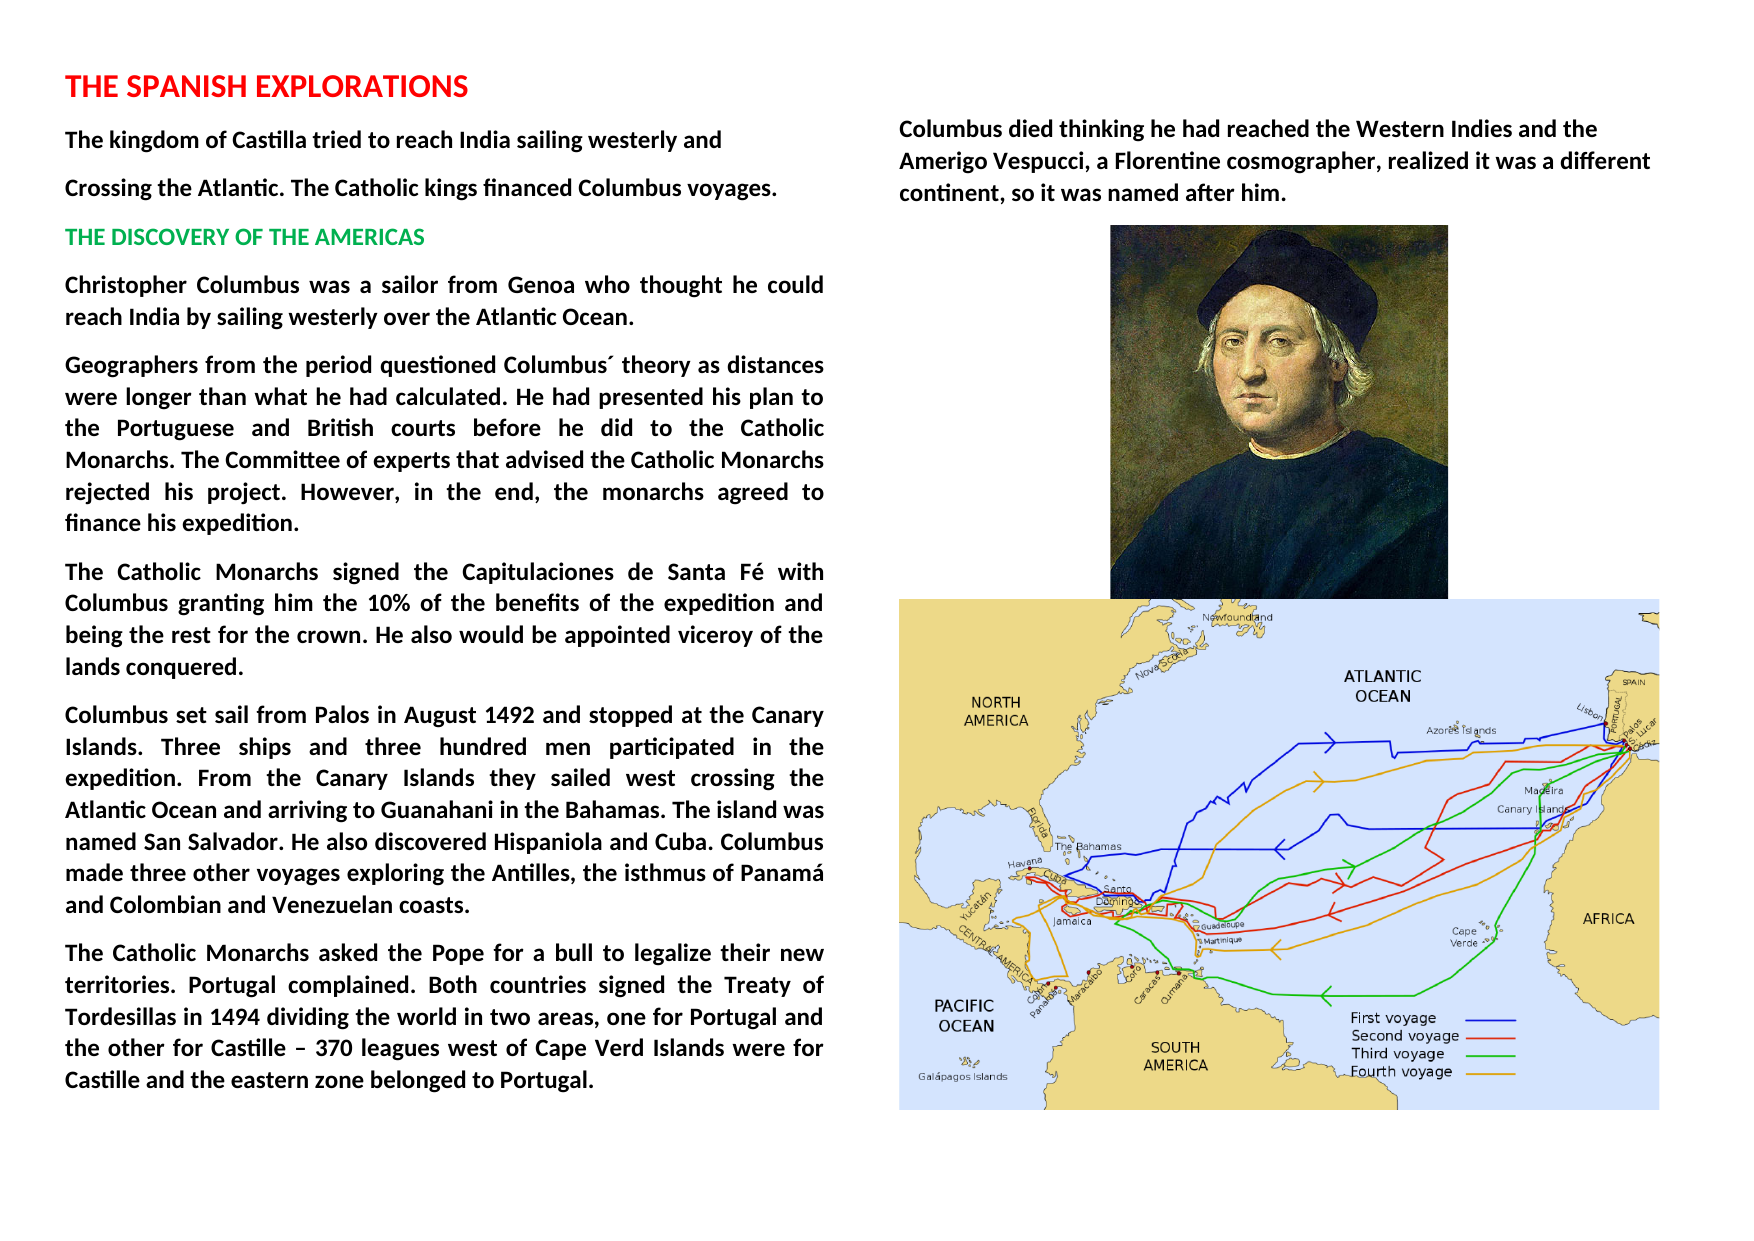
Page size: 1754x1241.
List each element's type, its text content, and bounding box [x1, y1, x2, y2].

text Christopher Columbus was a sailor from Genoa who thought he could reach India by sailing westerly over the Atlantic Ocean. [65, 269, 825, 331]
text The Catholic Monarchs asked the Pope for a bull to legalize their new territories. Portugal complained. Both countries signed the Treaty of Tordesillas in 1494 dividing the world in two areas, one for Portugal and the other for Castille – 370 leagues west of Cape Verd Islands were for Castille and the eastern zone belonged to Portugal. [65, 937, 825, 1094]
text The kingdom of Castilla tried to reach India sailing westerly and [65, 124, 825, 154]
text THE DISCOVERY OF THE AMERICAS [65, 221, 825, 251]
text The Catholic Monarchs signed the Capitulaciones de Santa Fé with Columbus granting him the 10% of the benefits of the expedition and being the rest for the crown. He also would be appointed viceroy of the lands conquered. [65, 556, 825, 681]
text THE SPANISH EXPLORATIONS [65, 65, 825, 106]
text Geographers from the period questioned Columbus´ theory as distances were longer than what he had calculated. He had presented his plan to the Portuguese and British courts before he did to the Catholic Monarchs. The Committee of experts that advised the Catholic Monarchs rejected his project. However, in the end, the monarchs agreed to finance his expedition. [65, 349, 825, 538]
text Columbus died thinking he had reached the Western Indies and the Amerigo Vespucci, a Florentine cosmographer, realized it was a different continent, so it was named after him. [899, 113, 1659, 207]
text Crossing the Atlantic. The Catholic kings financed Columbus voyages. [65, 172, 825, 203]
text Columbus set sail from Palos in August 1492 and stopped at the Canary Islands. Three ships and three hundred men participated in the expedition. From the Canary Islands they sailed west crossing the Atlantic Ocean and arriving to Guanahani in the Bahamas. The island was named San Salvador. He also discovered Hispaniola and Cuba. Columbus made three other voyages exploring the Antilles, the isthmus of Panamá and Colombian and Venezuelan coasts. [65, 699, 825, 919]
